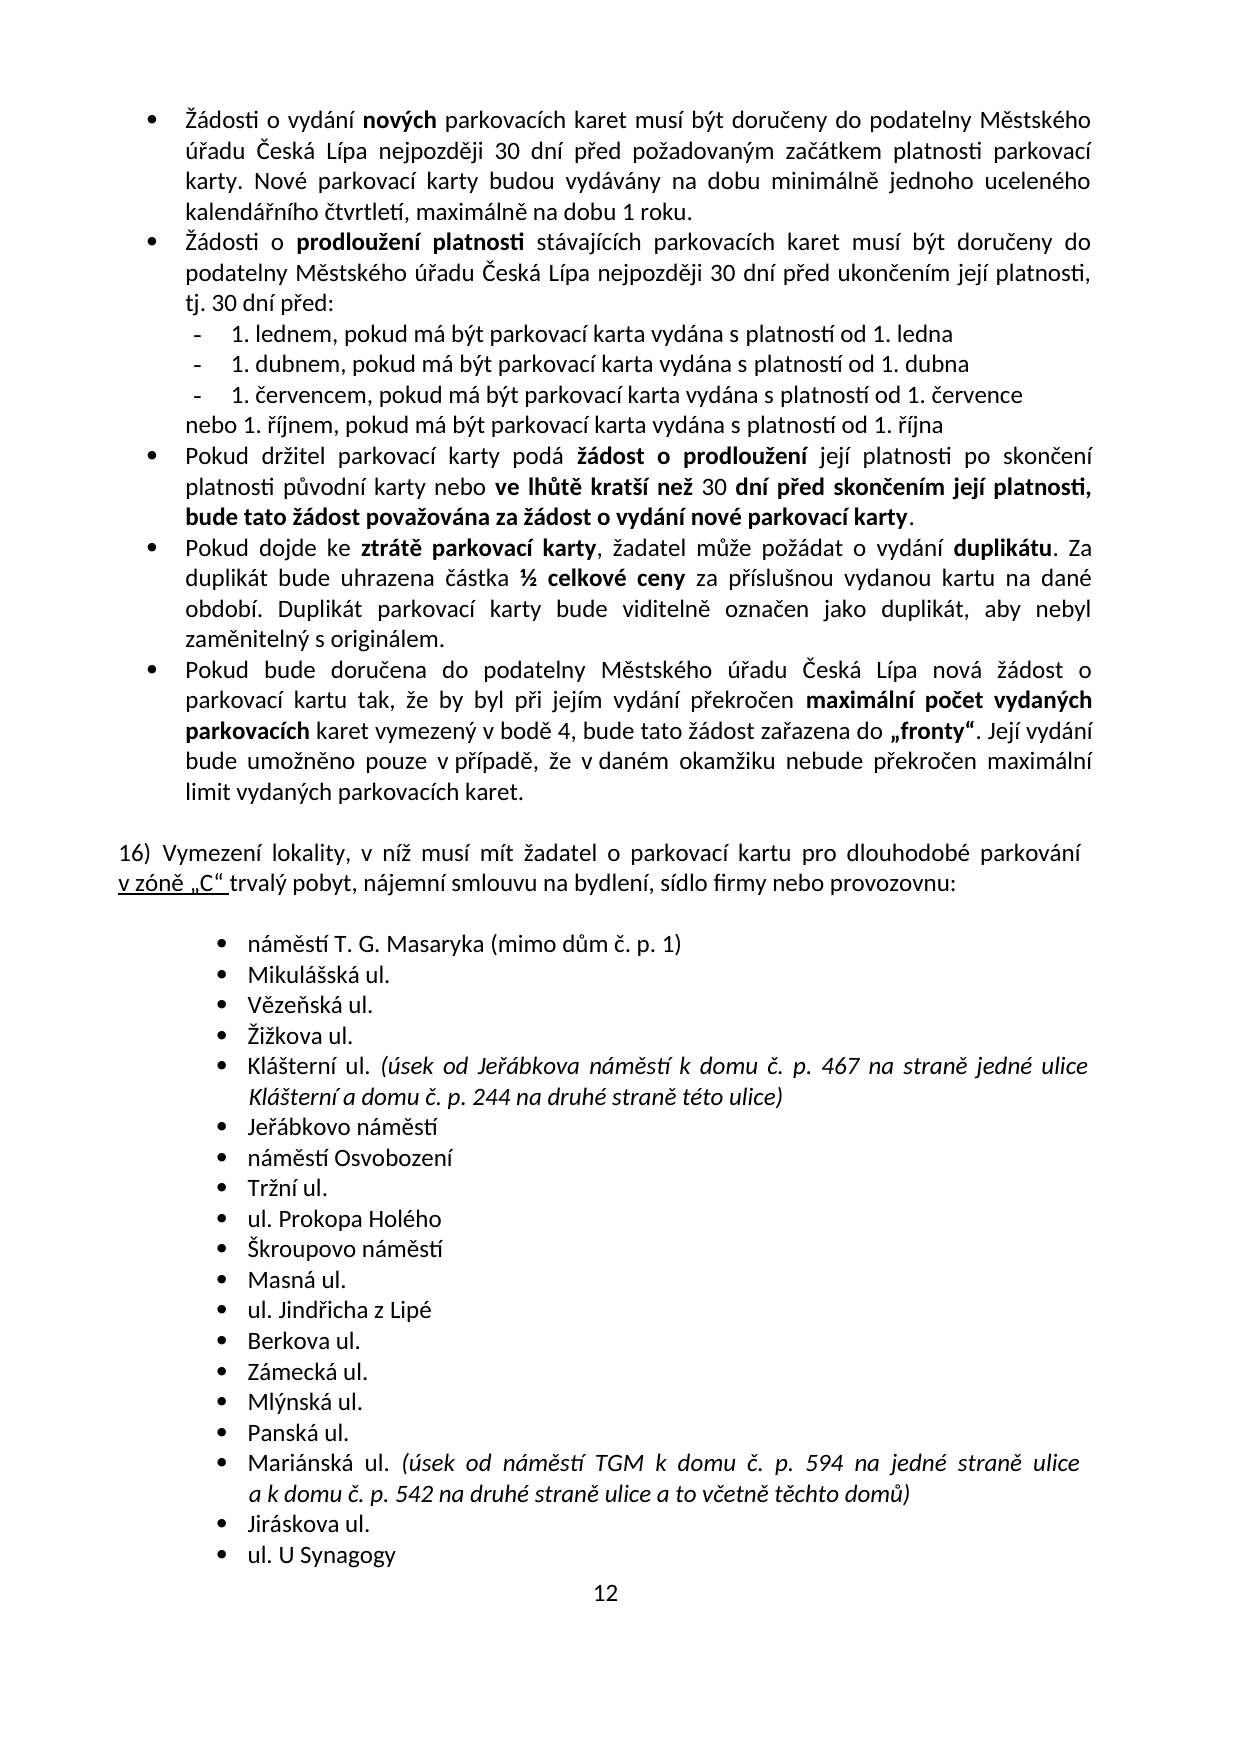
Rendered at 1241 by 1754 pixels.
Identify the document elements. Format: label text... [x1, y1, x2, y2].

list Pokud bude doručena do podatelny Městského úřadu Česká Lípa nová žádost o parkovací kartu tak, že by byl při jejím vydání překročen maximální počet vydaných parkovacích karet vymezený v bodě 4, bude tato žádost zařazena do „fronty“. Její vydání bude umožněno pouze v případě, že v daném okamžiku nebude překročen maximální limit vydaných parkovacích karet. [148, 654, 1092, 806]
text nebo 1. říjnem, pokud má být parkovací karta vydána s platností od 1. října [185, 409, 1092, 440]
list náměstí T. G. Masaryka (mimo dům č. p. 1) [217, 928, 1092, 959]
list Tržní ul. [217, 1173, 1092, 1203]
list Vězeňská ul. [217, 989, 1092, 1020]
list Jiráskova ul. [217, 1508, 1092, 1539]
list Klášterní ul. (úsek od Jeřábkova náměstí k domu č. p. 467 na straně jedné ulice Klášterní a domu č. p. 244 na druhé straně této ulice) [217, 1051, 1092, 1112]
list Berkova ul. [217, 1325, 1092, 1356]
list Pokud držitel parkovací karty podá žádost o prodloužení její platnosti po skončení platnosti původní karty nebo ve lhůtě kratší než 30 dní před skončením její platnosti, bude tato žádost považována za žádost o vydání nové parkovací karty. [148, 440, 1092, 532]
list náměstí Osvobození [217, 1142, 1092, 1173]
list Pokud dojde ke ztrátě parkovací karty, žadatel může požádat o vydání duplikátu. Za duplikát bude uhrazena částka ½ celkové ceny za příslušnou vydanou kartu na dané období. Duplikát parkovací karty bude viditelně označen jako duplikát, aby nebyl zaměnitelný s originálem. [148, 532, 1092, 654]
list 1. dubnem, pokud má být parkovací karta vydána s platností od 1. dubna [193, 348, 1092, 379]
list 1. lednem, pokud má být parkovací karta vydána s platností od 1. ledna [193, 318, 1092, 348]
list ul. U Synagogy [217, 1539, 1092, 1569]
list Mlýnská ul. [217, 1386, 1092, 1417]
list Mikulášská ul. [217, 959, 1092, 989]
text 16) Vymezení lokality, v níž musí mít žadatel o parkovací kartu pro dlouhodobé parkování v zóně „C“ trvalý pobyt, nájemní smlouvu na bydlení, sídlo firmy nebo provozovnu: [118, 837, 1092, 898]
list 1. červencem, pokud má být parkovací karta vydána s platností od 1. července [193, 379, 1092, 409]
list Žižkova ul. [217, 1020, 1092, 1051]
list Masná ul. [217, 1264, 1092, 1295]
list Škroupovo náměstí [217, 1234, 1092, 1264]
list ul. Prokopa Holého [217, 1203, 1092, 1234]
list ul. Jindřicha z Lipé [217, 1295, 1092, 1325]
list Žádosti o vydání nových parkovacích karet musí být doručeny do podatelny Městského úřadu Česká Lípa nejpozději 30 dní před požadovaným začátkem platnosti parkovací karty. Nové parkovací karty budou vydávány na dobu minimálně jednoho uceleného kalendářního čtvrtletí, maximálně na dobu 1 roku. [148, 104, 1092, 226]
list Jeřábkovo náměstí [217, 1112, 1092, 1142]
list Panská ul. [217, 1417, 1092, 1447]
list Žádosti o prodloužení platnosti stávajících parkovacích karet musí být doručeny do podatelny Městského úřadu Česká Lípa nejpozději 30 dní před ukončením její platnosti, tj. 30 dní před: [148, 226, 1092, 318]
list Zámecká ul. [217, 1356, 1092, 1386]
list Mariánská ul. (úsek od náměstí TGM k domu č. p. 594 na jedné straně ulice a k domu č. p. 542 na druhé straně ulice a to včetně těchto domů) [217, 1447, 1092, 1508]
